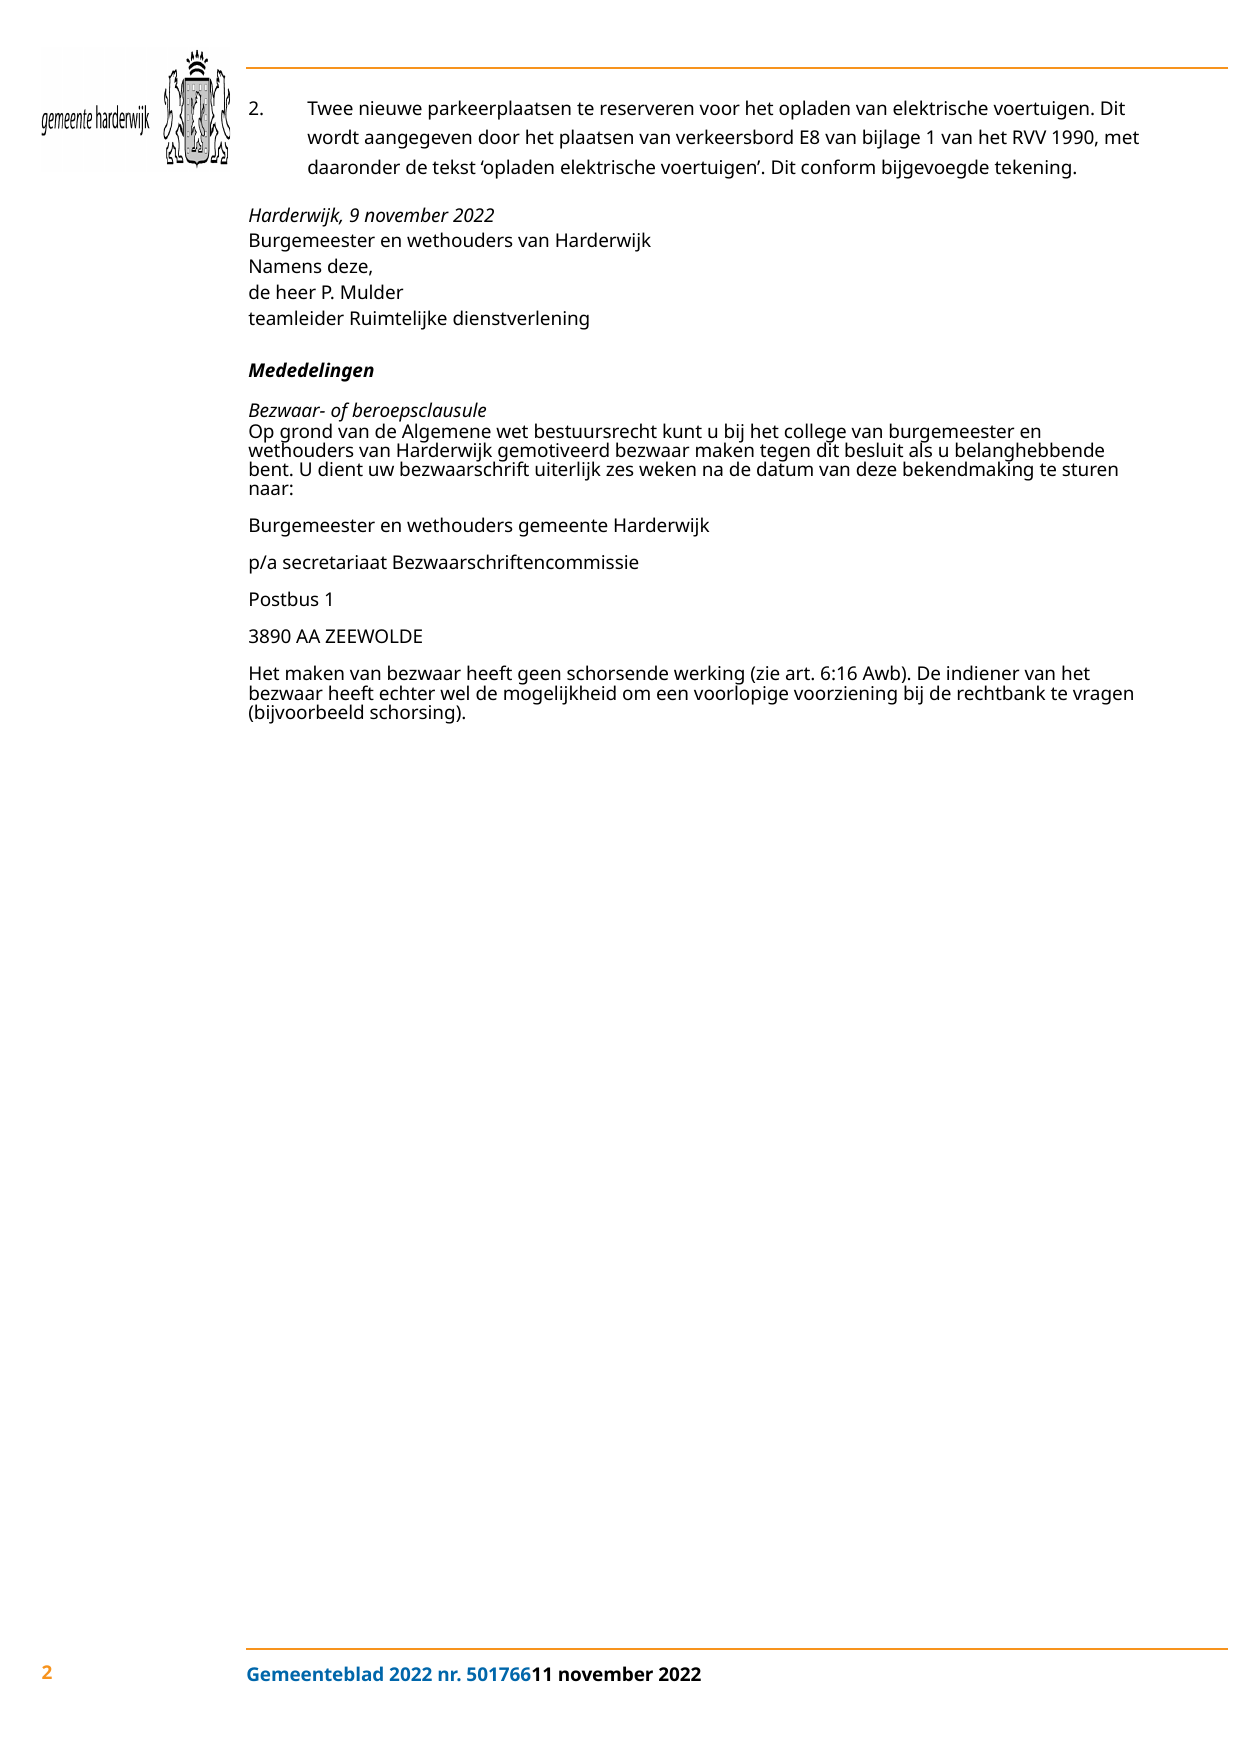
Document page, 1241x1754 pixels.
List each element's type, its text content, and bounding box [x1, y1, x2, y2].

text Harderwijk, 9 november 2022 [248, 202, 1152, 227]
text teamleider Ruimtelijke dienstverlening [248, 305, 1152, 330]
text Burgemeester en wethouders gemeente Harderwijk [248, 517, 1152, 537]
text Bezwaar- of beroepsclausule [248, 397, 1152, 423]
text 3890 AA ZEEWOLDE [248, 628, 1152, 648]
text Burgemeester en wethouders van Harderwijk [248, 227, 1152, 253]
list Twee nieuwe parkeerplaatsen te reserveren voor het opladen van elektrische voertuigen. Dit wordt aangegeven door het plaatsen van verkeersbord E8 van bijlage 1 van het RVV 1990, met daaronder de tekst ‘opladen elektrische voertuigen’. Dit conform bijgevoegde tekening. [248, 95, 1152, 180]
text Postbus 1 [248, 591, 1152, 611]
text de heer P. Mulder [248, 279, 1152, 305]
text p/a secretariaat Bezwaarschriftencommissie [248, 554, 1152, 574]
text Mededelingen [248, 358, 1152, 383]
text Op grond van de Algemene wet bestuursrecht kunt u bij het college van burgemeester en wethouders van Harderwijk gemotiveerd bezwaar maken tegen dit besluit als u belanghebbende bent. U dient uw bezwaarschrift uiterlijk zes weken na de datum van deze bekendmaking te sturen naar: [248, 423, 1152, 500]
text Het maken van bezwaar heeft geen schorsende werking (zie art. 6:16 Awb). De indiener van het bezwaar heeft echter wel de mogelijkheid om een voorlopige voorziening bij de rechtbank te vragen (bijvoorbeeld schorsing). [248, 665, 1152, 723]
text Namens deze, [248, 253, 1152, 279]
picture [41, 47, 231, 172]
